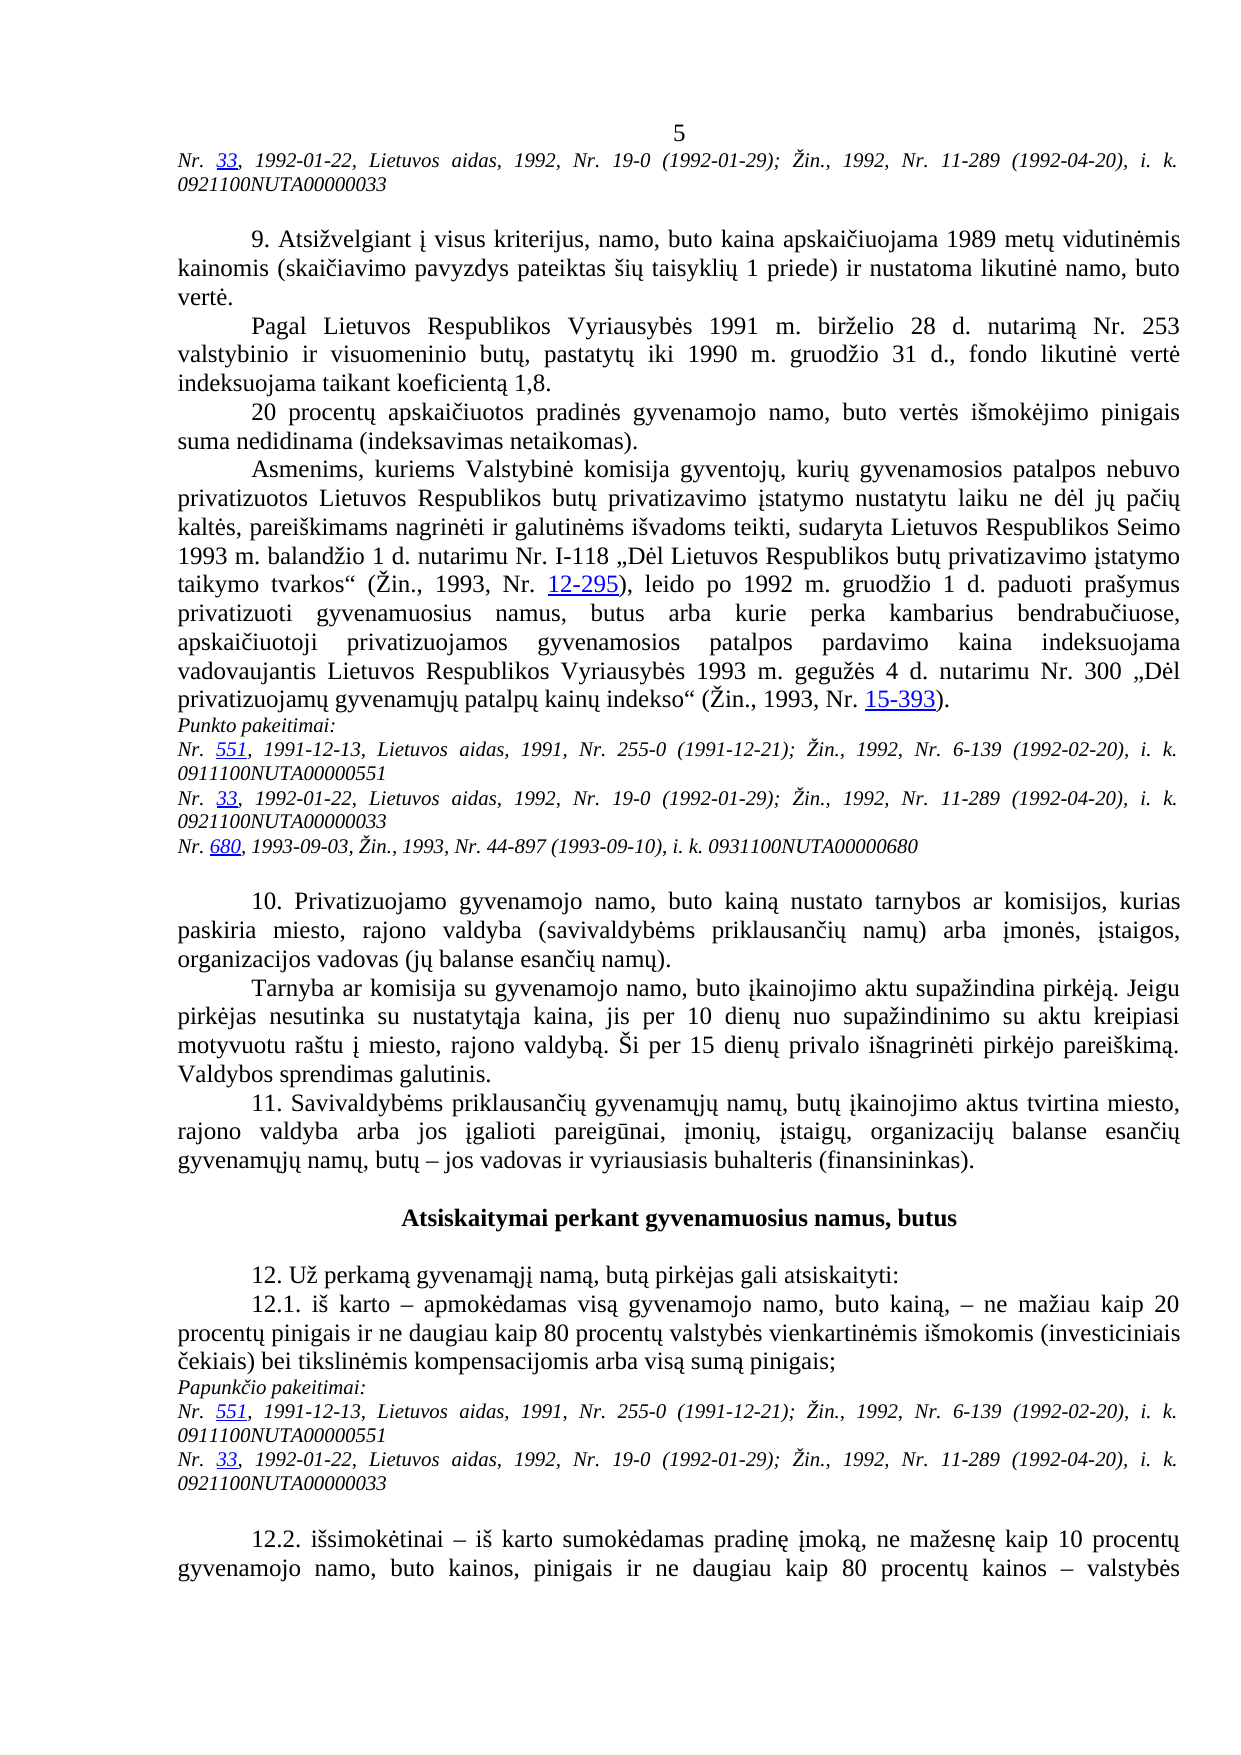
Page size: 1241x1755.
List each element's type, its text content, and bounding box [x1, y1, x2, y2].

text Papunkčio pakeitimai: [177, 1375, 1181, 1399]
text Nr. 551, 1991-12-13, Lietuvos aidas, 1991, Nr. 255-0 (1991-12-21); Žin., 1992, Nr. 6-139 (1992-02-20), i. k. 0911100NUTA00000551 [177, 737, 1181, 785]
text Nr. 33, 1992-01-22, Lietuvos aidas, 1992, Nr. 19-0 (1992-01-29); Žin., 1992, Nr. 11-289 (1992-04-20), i. k. 0921100NUTA00000033 [177, 1447, 1181, 1495]
text Atsiskaitymai perkant gyvenamuosius namus, butus [177, 1203, 1181, 1231]
text 20 procentų apskaičiuotos pradinės gyvenamojo namo, buto vertės išmokėjimo pinigais suma nedidinama (indeksavimas netaikomas). [177, 397, 1181, 454]
text Asmenims, kuriems Valstybinė komisija gyventojų, kurių gyvenamosios patalpos nebuvo privatizuotos Lietuvos Respublikos butų privatizavimo įstatymo nustatytu laiku ne dėl jų pačių kaltės, pareiškimams nagrinėti ir galutinėms išvadoms teikti, sudaryta Lietuvos Respublikos Seimo 1993 m. balandžio 1 d. nutarimu Nr. I-118 „Dėl Lietuvos Respublikos butų privatizavimo įstatymo taikymo tvarkos“ (Žin., 1993, Nr. 12-295), leido po 1992 m. gruodžio 1 d. paduoti prašymus privatizuoti gyvenamuosius namus, butus arba kurie perka kambarius bendrabučiuose, apskaičiuotoji privatizuojamos gyvenamosios patalpos pardavimo kaina indeksuojama vadovaujantis Lietuvos Respublikos Vyriausybės 1993 m. gegužės 4 d. nutarimu Nr. 300 „Dėl privatizuojamų gyvenamųjų patalpų kainų indekso“ (Žin., 1993, Nr. 15-393). [177, 454, 1181, 713]
text Nr. 33, 1992-01-22, Lietuvos aidas, 1992, Nr. 19-0 (1992-01-29); Žin., 1992, Nr. 11-289 (1992-04-20), i. k. 0921100NUTA00000033 [177, 148, 1181, 196]
text 12.2. išsimokėtinai – iš karto sumokėdamas pradinę įmoką, ne mažesnę kaip 10 procentų gyvenamojo namo, buto kainos, pinigais ir ne daugiau kaip 80 procentų kainos – valstybės [177, 1524, 1181, 1582]
text Punkto pakeitimai: [177, 713, 1181, 737]
text Pagal Lietuvos Respublikos Vyriausybės 1991 m. birželio 28 d. nutarimą Nr. 253 valstybinio ir visuomeninio butų, pastatytų iki 1990 m. gruodžio 31 d., fondo likutinė vertė indeksuojama taikant koeficientą 1,8. [177, 311, 1181, 397]
text 12.1. iš karto – apmokėdamas visą gyvenamojo namo, buto kainą, – ne mažiau kaip 20 procentų pinigais ir ne daugiau kaip 80 procentų valstybės vienkartinėmis išmokomis (investiciniais čekiais) bei tikslinėmis kompensacijomis arba visą sumą pinigais; [177, 1289, 1181, 1375]
text 9. Atsižvelgiant į visus kriterijus, namo, buto kaina apskaičiuojama 1989 metų vidutinėmis kainomis (skaičiavimo pavyzdys pateiktas šių taisyklių 1 priede) ir nustatoma likutinė namo, buto vertė. [177, 224, 1181, 311]
text 11. Savivaldybėms priklausančių gyvenamųjų namų, butų įkainojimo aktus tvirtina miesto, rajono valdyba arba jos įgalioti pareigūnai, įmonių, įstaigų, organizacijų balanse esančių gyvenamųjų namų, butų – jos vadovas ir vyriausiasis buhalteris (finansininkas). [177, 1088, 1181, 1174]
text Nr. 33, 1992-01-22, Lietuvos aidas, 1992, Nr. 19-0 (1992-01-29); Žin., 1992, Nr. 11-289 (1992-04-20), i. k. 0921100NUTA00000033 [177, 785, 1181, 833]
text Tarnyba ar komisija su gyvenamojo namo, buto įkainojimo aktu supažindina pirkėją. Jeigu pirkėjas nesutinka su nustatytąja kaina, jis per 10 dienų nuo supažindinimo su aktu kreipiasi motyvuotu raštu į miesto, rajono valdybą. Ši per 15 dienų privalo išnagrinėti pirkėjo pareiškimą. Valdybos sprendimas galutinis. [177, 973, 1181, 1088]
text Nr. 551, 1991-12-13, Lietuvos aidas, 1991, Nr. 255-0 (1991-12-21); Žin., 1992, Nr. 6-139 (1992-02-20), i. k. 0911100NUTA00000551 [177, 1399, 1181, 1447]
text 12. Už perkamą gyvenamąjį namą, butą pirkėjas gali atsiskaityti: [177, 1260, 1181, 1289]
text 10. Privatizuojamo gyvenamojo namo, buto kainą nustato tarnybos ar komisijos, kurias paskiria miesto, rajono valdyba (savivaldybėms priklausančių namų) arba įmonės, įstaigos, organizacijos vadovas (jų balanse esančių namų). [177, 886, 1181, 973]
text Nr. 680, 1993-09-03, Žin., 1993, Nr. 44-897 (1993-09-10), i. k. 0931100NUTA00000680 [177, 833, 1181, 858]
